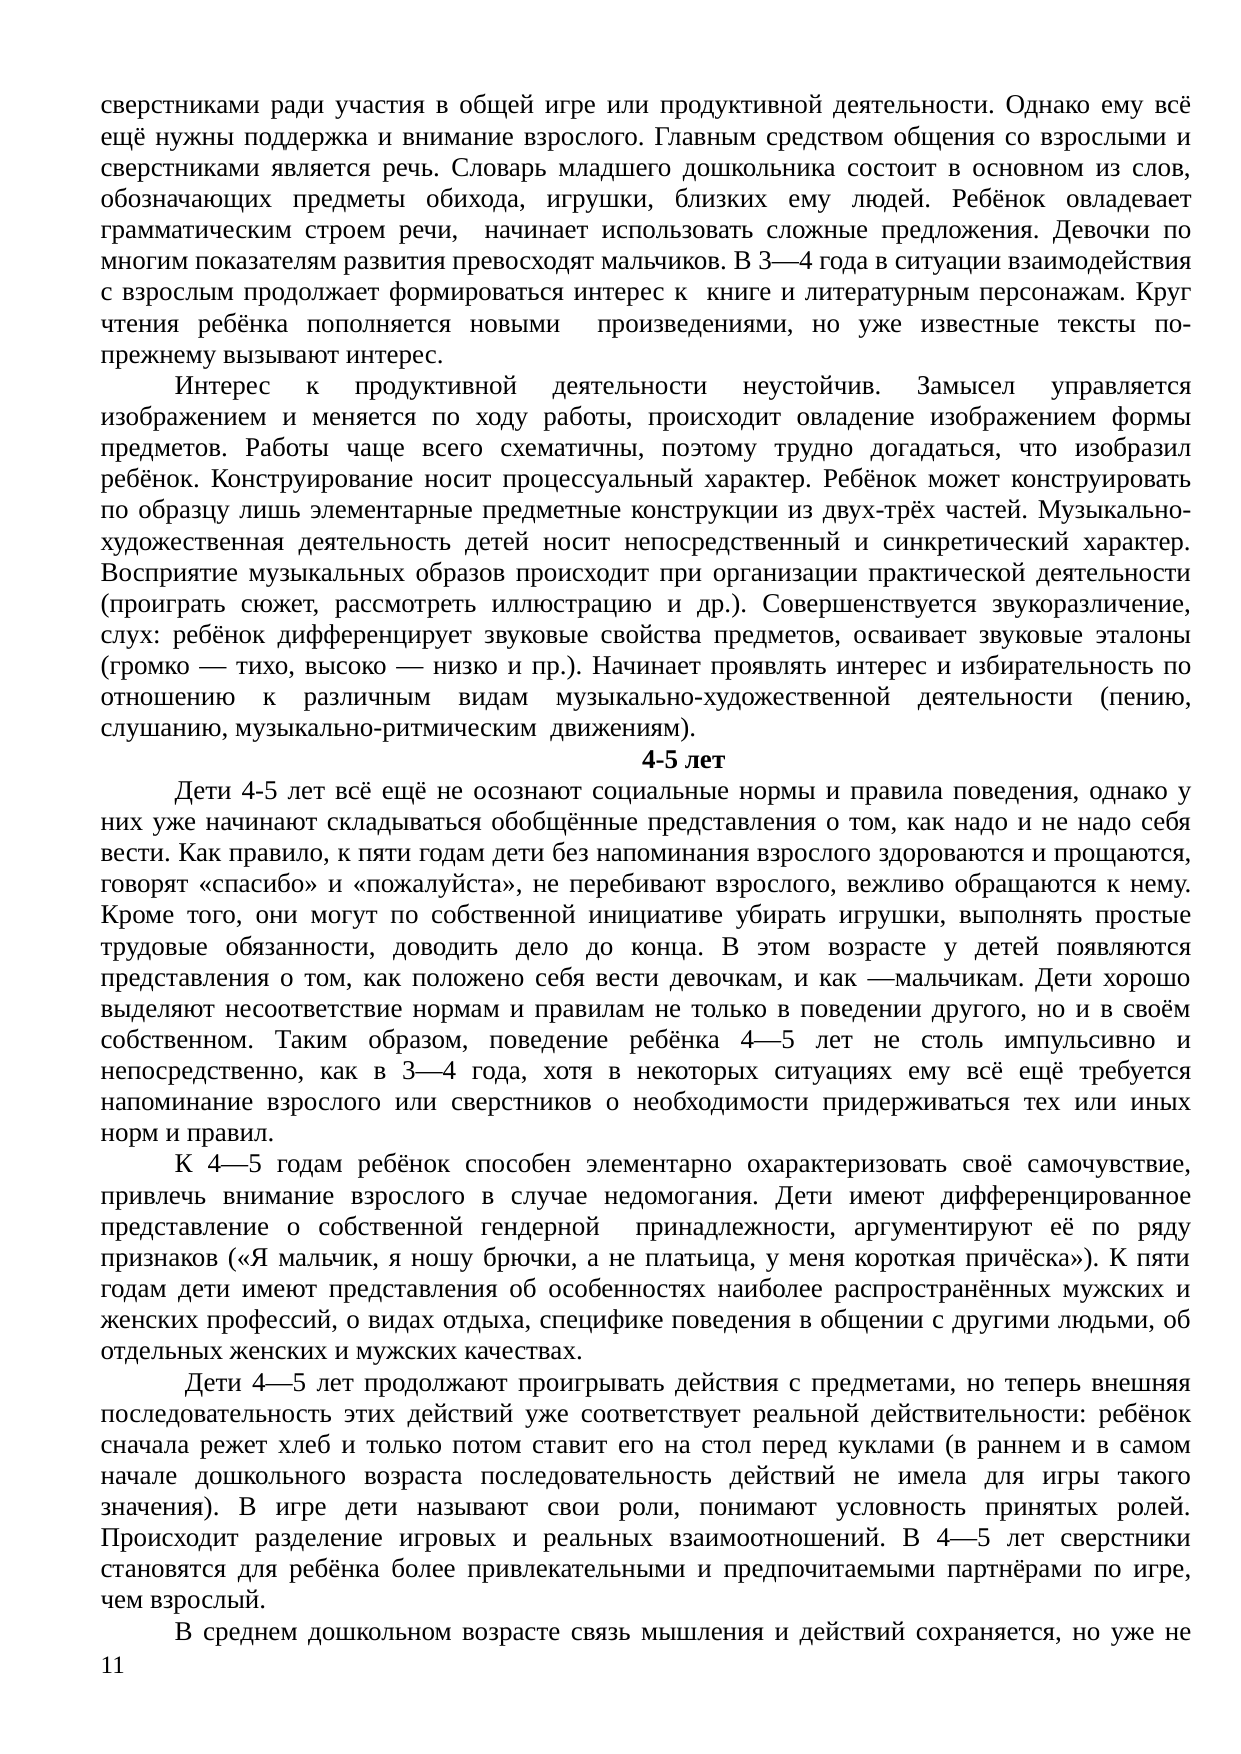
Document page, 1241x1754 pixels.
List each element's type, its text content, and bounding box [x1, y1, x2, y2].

text 4-5 лет [100, 743, 1193, 774]
text Дети 4-5 лет всё ещё не осознают социальные нормы и правила поведения, однако у них уже начинают складываться обобщённые представления о том, как надо и не надо себя вести. Как правило, к пяти годам дети без напоминания взрослого здороваются и прощаются, говорят «спасибо» и «пожалуйста», не перебивают взрослого, вежливо обращаются к нему. Кроме того, они могут по собственной инициативе убирать игрушки, выполнять простые трудовые обязанности, доводить дело до конца. В этом возрасте у детей появляются представления о том, как положено себя вести девочкам, и как —мальчикам. Дети хорошо выделяют несоответствие нормам и правилам не только в поведении другого, но и в своём собственном. Таким образом, поведение ребёнка 4—5 лет не столь импульсивно и непосредственно, как в 3—4 года, хотя в некоторых ситуациях ему всё ещё требуется напоминание взрослого или сверстников о необходимости придерживаться тех или иных норм и правил. [100, 774, 1193, 1148]
text К 4—5 годам ребёнок способен элементарно охарактеризовать своё самочувствие, привлечь внимание взрослого в случае недомогания. Дети имеют дифференцированное представление о собственной гендерной принадлежности, аргументируют её по ряду признаков («Я мальчик, я ношу брючки, а не платьица, у меня короткая причёска»). К пяти годам дети имеют представления об особенностях наиболее распространённых мужских и женских профессий, о видах отдыха, специфике поведения в общении с другими людьми, об отдельных женских и мужских качествах. [100, 1148, 1193, 1366]
text Интерес к продуктивной деятельности неустойчив. Замысел управляется изображением и меняется по ходу работы, происходит овладение изображением формы предметов. Работы чаще всего схематичны, поэтому трудно догадаться, что изобразил ребёнок. Конструирование носит процессуальный характер. Ребёнок может конструировать по образцу лишь элементарные предметные конструкции из двух-трёх частей. Музыкально-художественная деятельность детей носит непосредственный и синкретический характер. Восприятие музыкальных образов происходит при организации практической деятельности (проиграть сюжет, рассмотреть иллюстрацию и др.). Совершенствуется звукоразличение, слух: ребёнок дифференцирует звуковые свойства предметов, осваивает звуковые эталоны (громко — тихо, высоко — низко и пр.). Начинает проявлять интерес и избирательность по отношению к различным видам музыкально-художественной деятельности (пению, слушанию, музыкально-ритмическим движениям). [100, 369, 1193, 743]
text В среднем дошкольном возрасте связь мышления и действий сохраняется, но уже не [100, 1615, 1193, 1646]
text сверстниками ради участия в общей игре или продуктивной деятельности. Однако ему всё ещё нужны поддержка и внимание взрослого. Главным средством общения со взрослыми и сверстниками является речь. Словарь младшего дошкольника состоит в основном из слов, обозначающих предметы обихода, игрушки, близких ему людей. Ребёнок овладевает грамматическим строем речи, начинает использовать сложные предложения. Девочки по многим показателям развития превосходят мальчиков. В 3—4 года в ситуации взаимодействия с взрослым продолжает формироваться интерес к книге и литературным персонажам. Круг чтения ребёнка пополняется новыми произведениями, но уже известные тексты по- прежнему вызывают интерес. [100, 89, 1193, 369]
text Дети 4—5 лет продолжают проигрывать действия с предметами, но теперь внешняя последовательность этих действий уже соответствует реальной действительности: ребёнок сначала режет хлеб и только потом ставит его на стол перед куклами (в раннем и в самом начале дошкольного возраста последовательность действий не имела для игры такого значения). В игре дети называют свои роли, понимают условность принятых ролей. Происходит разделение игровых и реальных взаимоотношений. В 4—5 лет сверстники становятся для ребёнка более привлекательными и предпочитаемыми партнёрами по игре, чем взрослый. [100, 1366, 1193, 1615]
